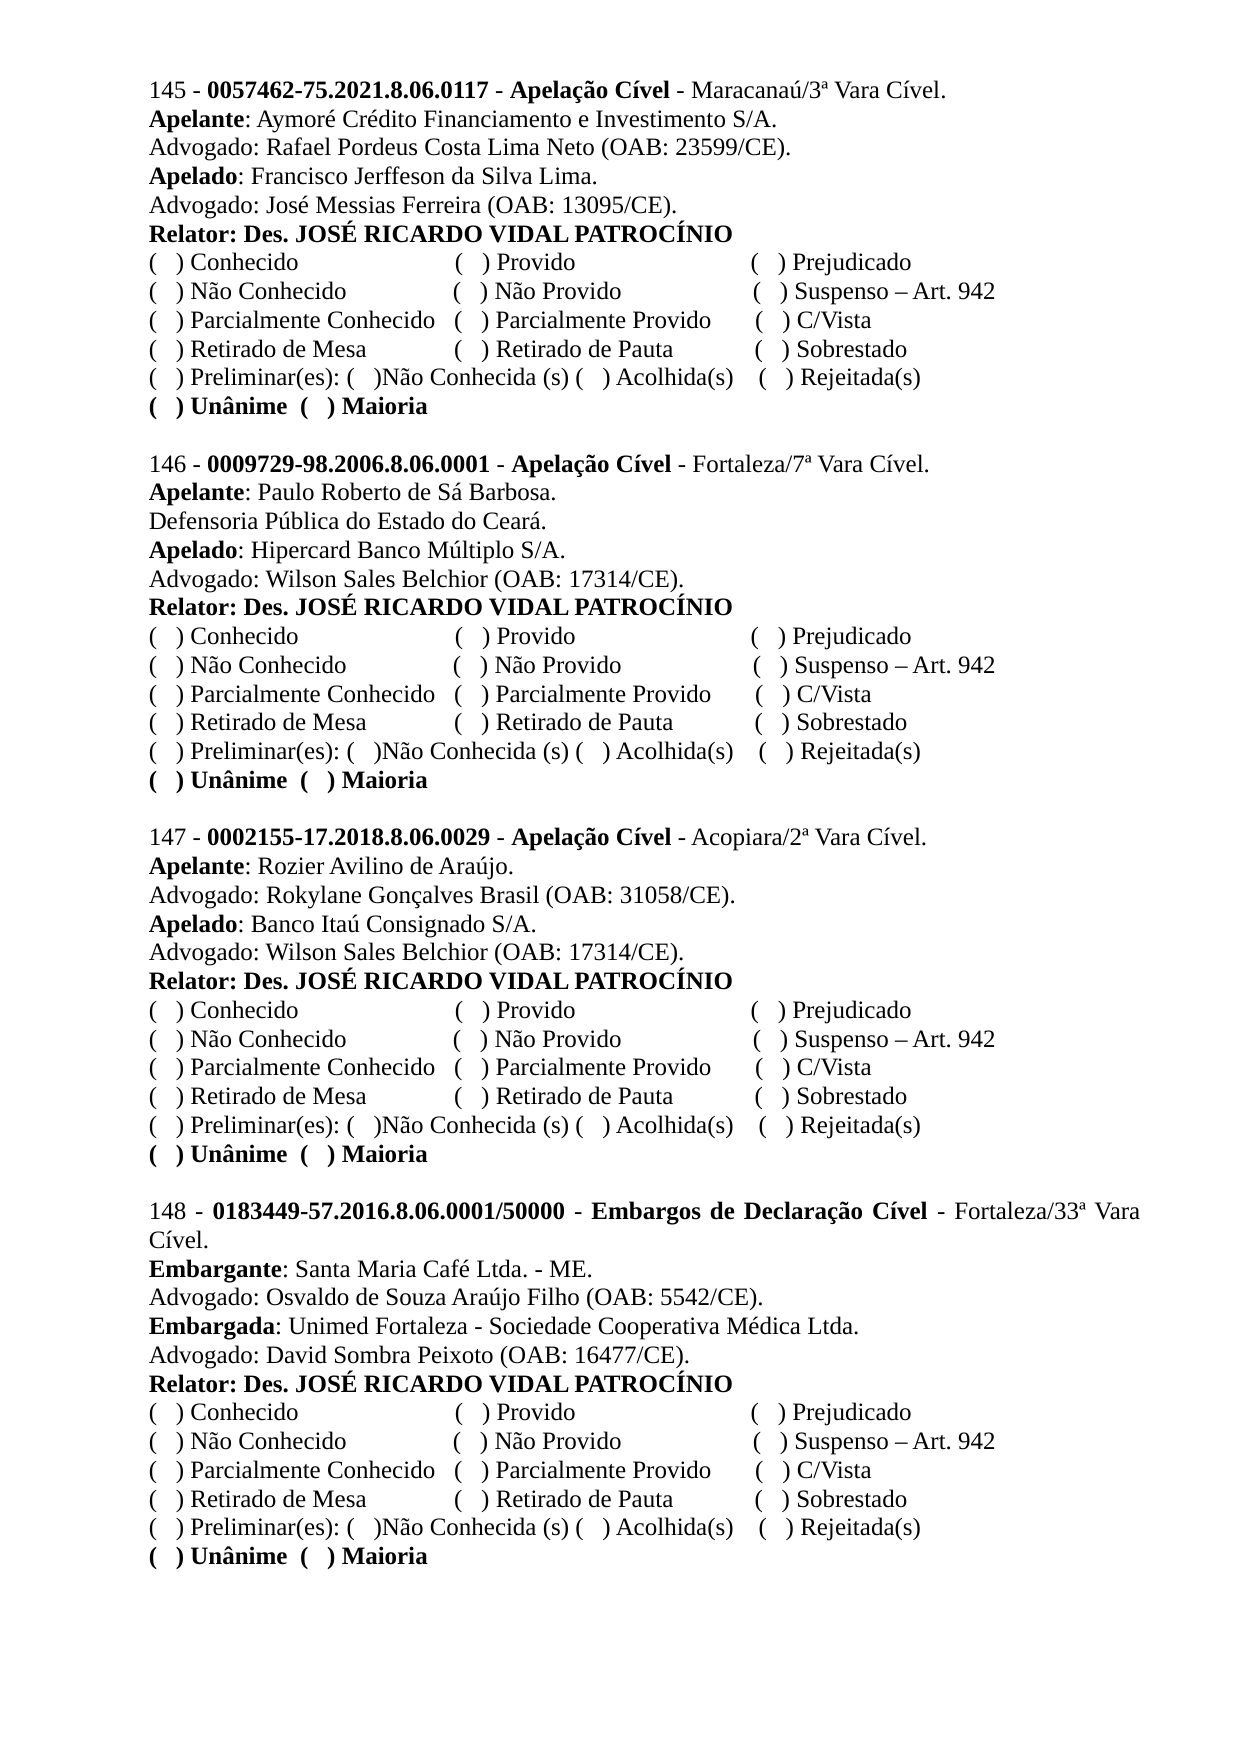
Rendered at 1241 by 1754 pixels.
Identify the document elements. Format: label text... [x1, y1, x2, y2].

text Apelante: Rozier Avilino de Araújo. [148, 851, 1141, 880]
text Advogado: Rafael Pordeus Costa Lima Neto (OAB: 23599/CE). [148, 132, 1141, 161]
text 146 - 0009729-98.2006.8.06.0001 - Apelação Cível - Fortaleza/7ª Vara Cível. [148, 449, 1141, 477]
text ( ) Retirado de Mesa ( ) Retirado de Pauta ( ) Sobrestado [148, 707, 1158, 736]
text ( ) Unânime ( ) Maioria [148, 1541, 1158, 1570]
text ( ) Conhecido ( ) Provido ( ) Prejudicado [148, 995, 1141, 1024]
text Apelado: Francisco Jerffeson da Silva Lima. [148, 161, 1141, 190]
text Apelado: Banco Itaú Consignado S/A. [148, 909, 1141, 937]
text 145 - 0057462-75.2021.8.06.0117 - Apelação Cível - Maracanaú/3ª Vara Cível. [148, 75, 1141, 104]
text Defensoria Pública do Estado do Ceará. [148, 506, 1141, 535]
text ( ) Conhecido ( ) Provido ( ) Prejudicado [148, 621, 1141, 650]
text ( ) Preliminar(es): ( )Não Conhecida (s) ( ) Acolhida(s) ( ) Rejeitada(s) [148, 736, 1158, 765]
text ( ) Preliminar(es): ( )Não Conhecida (s) ( ) Acolhida(s) ( ) Rejeitada(s) [148, 362, 1158, 391]
text ( ) Unânime ( ) Maioria [148, 765, 1158, 794]
text Advogado: Osvaldo de Souza Araújo Filho (OAB: 5542/CE). [148, 1282, 1141, 1311]
text ( ) Parcialmente Conhecido ( ) Parcialmente Provido ( ) C/Vista [148, 1455, 1158, 1484]
text Relator: Des. JOSÉ RICARDO VIDAL PATROCÍNIO [148, 966, 1141, 995]
text Embargante: Santa Maria Café Ltda. - ME. [148, 1254, 1141, 1282]
text 147 - 0002155-17.2018.8.06.0029 - Apelação Cível - Acopiara/2ª Vara Cível. [148, 822, 1141, 851]
text Advogado: Wilson Sales Belchior (OAB: 17314/CE). [148, 937, 1141, 966]
text ( ) Parcialmente Conhecido ( ) Parcialmente Provido ( ) C/Vista [148, 1052, 1158, 1081]
text Apelado: Hipercard Banco Múltiplo S/A. [148, 535, 1141, 564]
text Advogado: Rokylane Gonçalves Brasil (OAB: 31058/CE). [148, 880, 1141, 909]
text Advogado: David Sombra Peixoto (OAB: 16477/CE). [148, 1340, 1141, 1369]
text ( ) Parcialmente Conhecido ( ) Parcialmente Provido ( ) C/Vista [148, 679, 1158, 707]
text ( ) Retirado de Mesa ( ) Retirado de Pauta ( ) Sobrestado [148, 334, 1158, 362]
text Relator: Des. JOSÉ RICARDO VIDAL PATROCÍNIO [148, 1369, 1141, 1397]
text ( ) Unânime ( ) Maioria [148, 391, 1158, 420]
text Apelante: Paulo Roberto de Sá Barbosa. [148, 477, 1141, 506]
text ( ) Retirado de Mesa ( ) Retirado de Pauta ( ) Sobrestado [148, 1484, 1158, 1512]
text ( ) Preliminar(es): ( )Não Conhecida (s) ( ) Acolhida(s) ( ) Rejeitada(s) [148, 1512, 1158, 1541]
text ( ) Parcialmente Conhecido ( ) Parcialmente Provido ( ) C/Vista [148, 305, 1158, 334]
text Relator: Des. JOSÉ RICARDO VIDAL PATROCÍNIO [148, 592, 1141, 621]
text ( ) Conhecido ( ) Provido ( ) Prejudicado [148, 1397, 1141, 1426]
text Advogado: Wilson Sales Belchior (OAB: 17314/CE). [148, 564, 1141, 592]
text ( ) Não Conhecido ( ) Não Provido ( ) Suspenso – Art. 942 [148, 650, 1158, 679]
text Advogado: José Messias Ferreira (OAB: 13095/CE). [148, 190, 1141, 219]
text ( ) Não Conhecido ( ) Não Provido ( ) Suspenso – Art. 942 [148, 1024, 1158, 1052]
text 148 - 0183449-57.2016.8.06.0001/50000 - Embargos de Declaração Cível - Fortaleza/33ª Vara Cível. [148, 1196, 1141, 1254]
text Apelante: Aymoré Crédito Financiamento e Investimento S/A. [148, 104, 1141, 132]
text ( ) Retirado de Mesa ( ) Retirado de Pauta ( ) Sobrestado [148, 1081, 1158, 1110]
text Relator: Des. JOSÉ RICARDO VIDAL PATROCÍNIO [148, 219, 1141, 247]
text ( ) Não Conhecido ( ) Não Provido ( ) Suspenso – Art. 942 [148, 1426, 1158, 1455]
text ( ) Conhecido ( ) Provido ( ) Prejudicado [148, 247, 1141, 276]
text ( ) Preliminar(es): ( )Não Conhecida (s) ( ) Acolhida(s) ( ) Rejeitada(s) [148, 1110, 1158, 1139]
text ( ) Não Conhecido ( ) Não Provido ( ) Suspenso – Art. 942 [148, 276, 1158, 305]
text ( ) Unânime ( ) Maioria [148, 1139, 1158, 1167]
text Embargada: Unimed Fortaleza - Sociedade Cooperativa Médica Ltda. [148, 1311, 1141, 1340]
